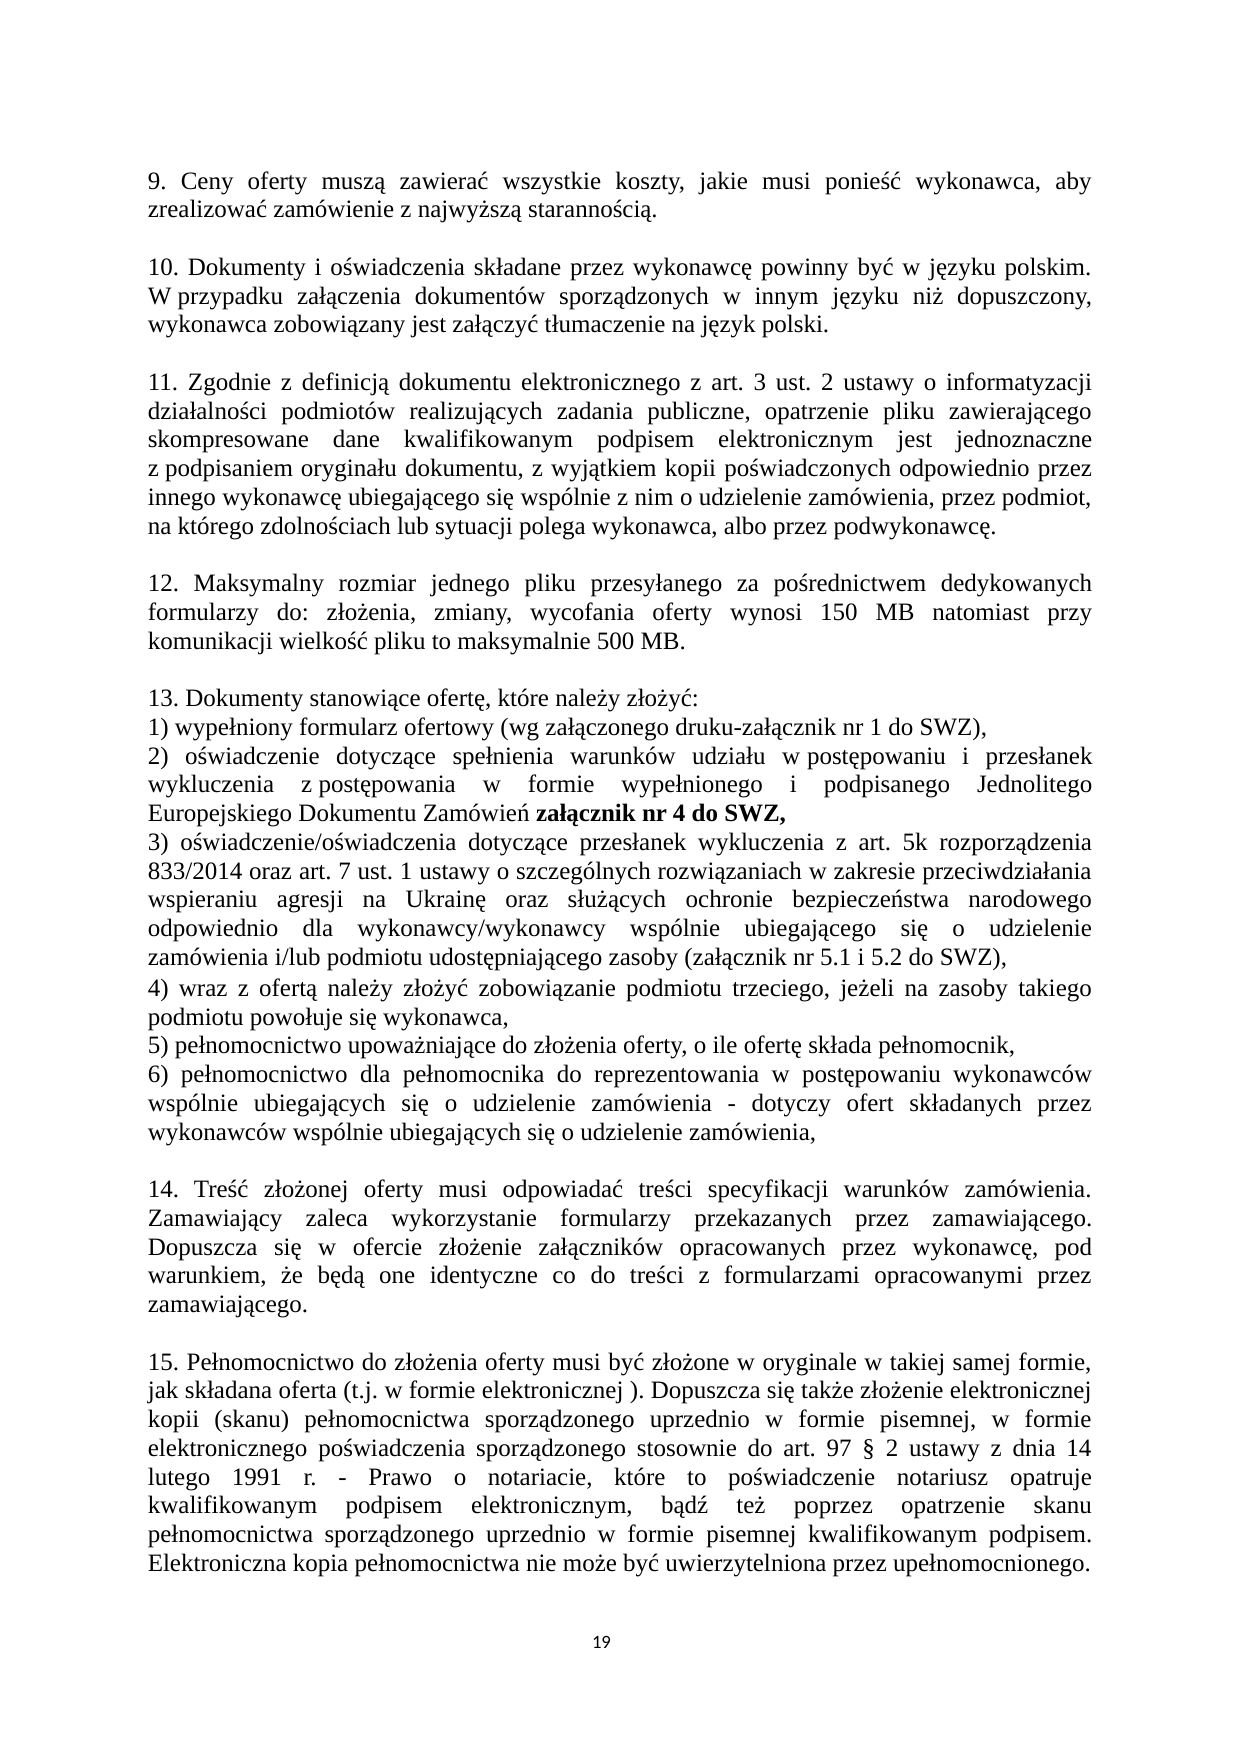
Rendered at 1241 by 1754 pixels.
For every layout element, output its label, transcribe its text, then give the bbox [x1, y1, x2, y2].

text 5) pełnomocnictwo upoważniające do złożenia oferty, o ile ofertę składa pełnomocnik, [148, 1031, 1093, 1059]
text 13. Dokumenty stanowiące ofertę, które należy złożyć: [148, 683, 1093, 712]
text 4) wraz z ofertą należy złożyć zobowiązanie podmiotu trzeciego, jeżeli na zasoby takiego podmiotu powołuje się wykonawca, [148, 973, 1093, 1031]
text 6) pełnomocnictwo dla pełnomocnika do reprezentowania w postępowaniu wykonawców wspólnie ubiegających się o udzielenie zamówienia - dotyczy ofert składanych przez wykonawców wspólnie ubiegających się o udzielenie zamówienia, [148, 1059, 1093, 1146]
text 14. Treść złożonej oferty musi odpowiadać treści specyfikacji warunków zamówienia. Zamawiający zaleca wykorzystanie formularzy przekazanych przez zamawiającego. Dopuszcza się w ofercie złożenie załączników opracowanych przez wykonawcę, pod warunkiem, że będą one identyczne co do treści z formularzami opracowanymi przez zamawiającego. [148, 1174, 1093, 1318]
text 11. Zgodnie z definicją dokumentu elektronicznego z art. 3 ust. 2 ustawy o informatyzacji działalności podmiotów realizujących zadania publiczne, opatrzenie pliku zawierającego skompresowane dane kwalifikowanym podpisem elektronicznym jest jednoznaczne z podpisaniem oryginału dokumentu, z wyjątkiem kopii poświadczonych odpowiednio przez innego wykonawcę ubiegającego się wspólnie z nim o udzielenie zamówienia, przez podmiot, na którego zdolnościach lub sytuacji polega wykonawca, albo przez podwykonawcę. [148, 367, 1093, 539]
text 12. Maksymalny rozmiar jednego pliku przesyłanego za pośrednictwem dedykowanych formularzy do: złożenia, zmiany, wycofania oferty wynosi 150 MB natomiast przy komunikacji wielkość pliku to maksymalnie 500 MB. [148, 568, 1093, 654]
text 15. Pełnomocnictwo do złożenia oferty musi być złożone w oryginale w takiej samej formie, jak składana oferta (t.j. w formie elektronicznej ). Dopuszcza się także złożenie elektronicznej kopii (skanu) pełnomocnictwa sporządzonego uprzednio w formie pisemnej, w formie elektronicznego poświadczenia sporządzonego stosownie do art. 97 § 2 ustawy z dnia 14 lutego 1991 r. - Prawo o notariacie, które to poświadczenie notariusz opatruje kwalifikowanym podpisem elektronicznym, bądź też poprzez opatrzenie skanu pełnomocnictwa sporządzonego uprzednio w formie pisemnej kwalifikowanym podpisem. Elektroniczna kopia pełnomocnictwa nie może być uwierzytelniona przez upełnomocnionego. [148, 1347, 1093, 1577]
text 2) oświadczenie dotyczące spełnienia warunków udziału w postępowaniu i przesłanek wykluczenia z postępowania w formie wypełnionego i podpisanego Jednolitego Europejskiego Dokumentu Zamówień załącznik nr 4 do SWZ, [148, 741, 1093, 827]
text 3) oświadczenie/oświadczenia dotyczące przesłanek wykluczenia z art. 5k rozporządzenia 833/2014 oraz art. 7 ust. 1 ustawy o szczególnych rozwiązaniach w zakresie przeciwdziałania wspieraniu agresji na Ukrainę oraz służących ochronie bezpieczeństwa narodowego odpowiednio dla wykonawcy/wykonawcy wspólnie ubiegającego się o udzielenie zamówienia i/lub podmiotu udostępniającego zasoby (załącznik nr 5.1 i 5.2 do SWZ), [148, 827, 1093, 971]
text 1) wypełniony formularz ofertowy (wg załączonego druku-załącznik nr 1 do SWZ), [148, 712, 1093, 741]
text 9. Ceny oferty muszą zawierać wszystkie koszty, jakie musi ponieść wykonawca, aby zrealizować zamówienie z najwyższą starannością. [148, 166, 1093, 223]
text 10. Dokumenty i oświadczenia składane przez wykonawcę powinny być w języku polskim. W przypadku załączenia dokumentów sporządzonych w innym języku niż dopuszczony, wykonawca zobowiązany jest załączyć tłumaczenie na język polski. [148, 252, 1093, 338]
